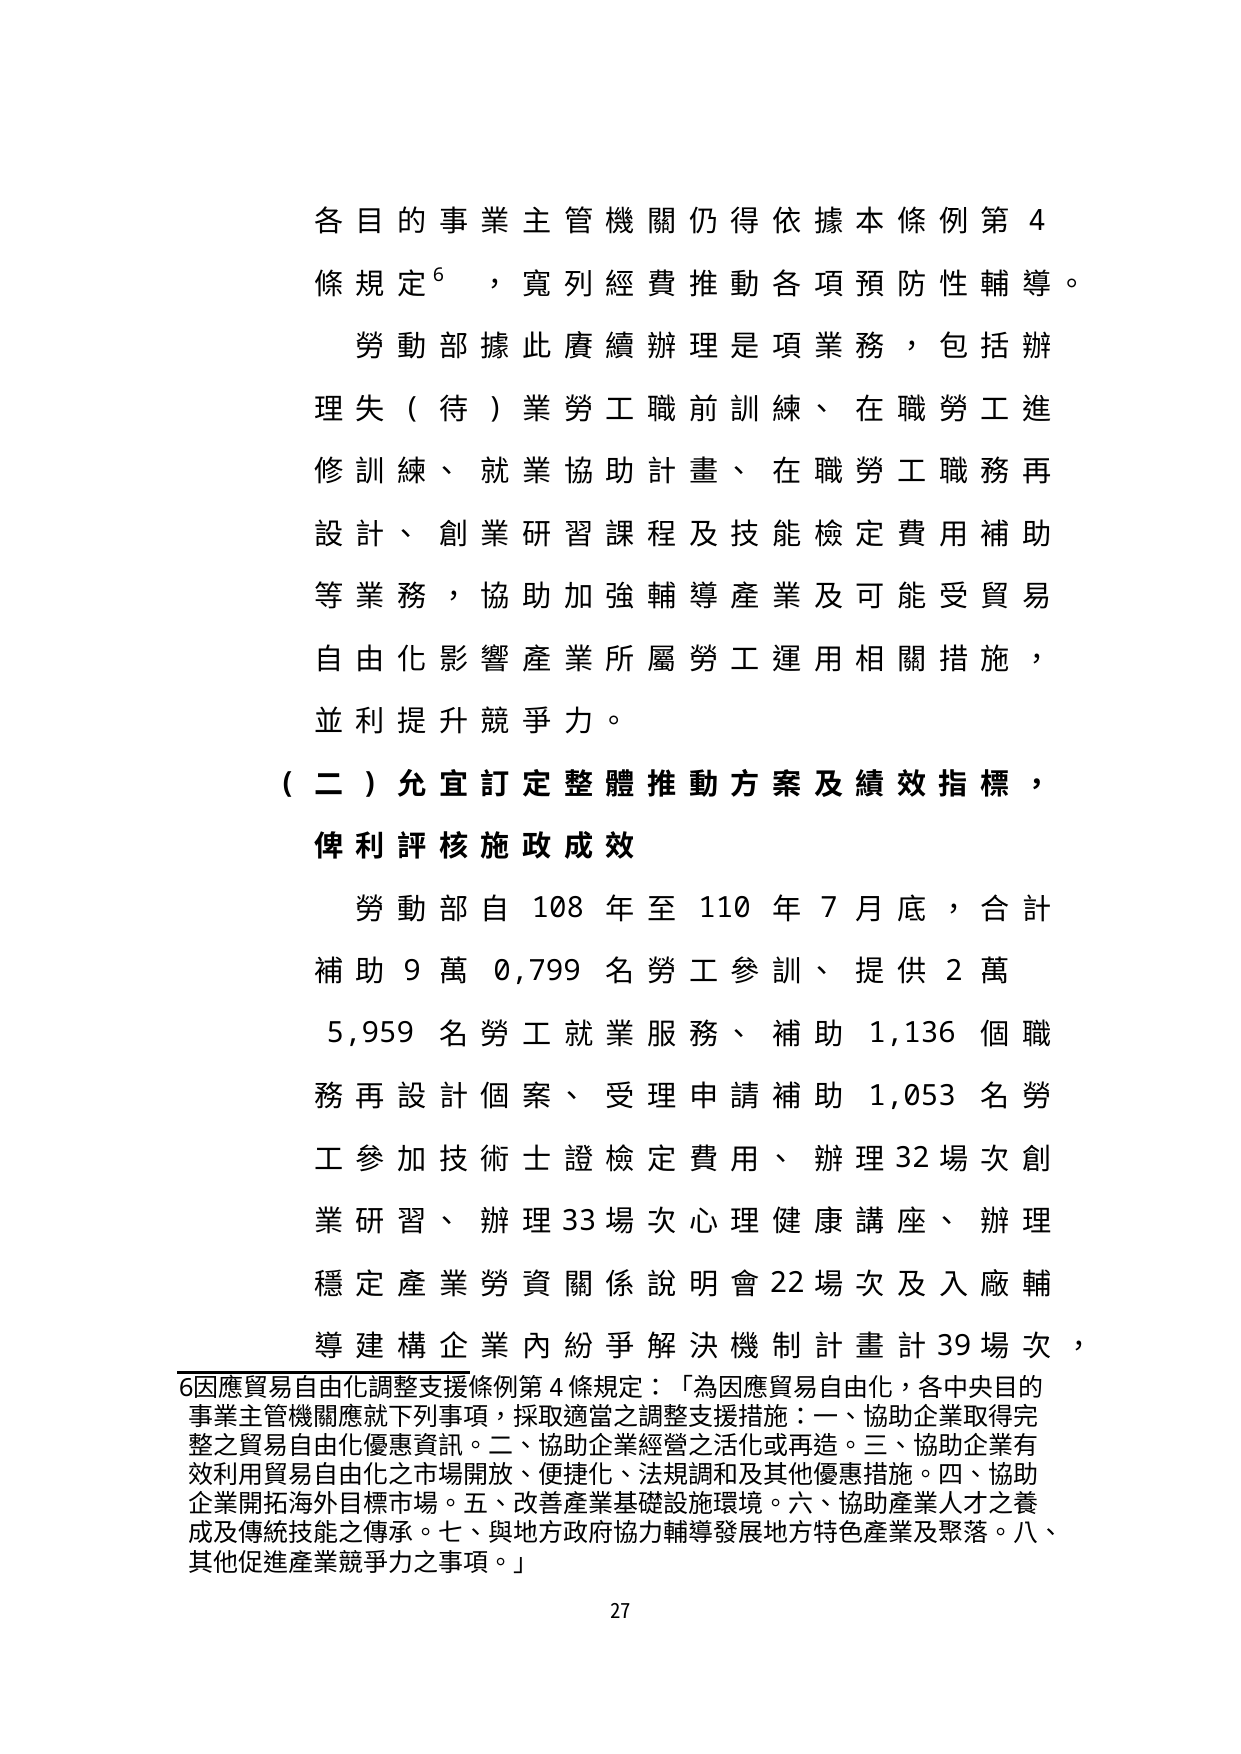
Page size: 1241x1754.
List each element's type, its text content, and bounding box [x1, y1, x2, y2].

text (二)允宜訂定整體推動方案及績效指標，俾利評核施政成效 [242, 740, 1058, 865]
text 勞動部據此賡續辦理是項業務，包括辦理失(待)業勞工職前訓練、在職勞工進修訓練、就業協助計畫、在職勞工職務再設計、創業研習課程及技能檢定費用補助等業務，協助加強輔導產業及可能受貿易自由化影響產業所屬勞工運用相關措施，並利提升競爭力。 [271, 302, 1058, 740]
text 勞動部自108年至110年7月底，合計補助9萬0,799名勞工參訓、提供2萬5,959名勞工就業服務、補助1,136個職務再設計個案、受理申請補助1,053名勞工參加技術士證檢定費用、辦理32場次創業研習、辦理33場次心理健康講座、辦理穩定產業勞資關係說明會22場次及入廠輔導建構企業內紛爭解決機制計畫計39場次，協助提升勞工職場能力及就業能力，使其穩定就業或促進再就業。 [271, 865, 1058, 1365]
text 惟支援方案已於108年12月31日屆期，支援條例第3條第1項規定：「本條例之主管機關為經濟部。」經勞動部詢據經濟部於108年函覆略以，在本方案108年屆期及本條例相關子法施行日期未公布前，各目的事業主管機關仍得依據本條例第4條規定，寬列經費推動各項預防性輔導。 [271, 177, 1058, 302]
text 因應貿易自由化調整支援條例第4條規定：「為因應貿易自由化，各中央目的事業主管機關應就下列事項，採取適當之調整支援措施：一、協助企業取得完整之貿易自由化優惠資訊。二、協助企業經營之活化或再造。三、協助企業有效利用貿易自由化之市場開放、便捷化、法規調和及其他優惠措施。四、協助企業開拓海外目標市場。五、改善產業基礎設施環境。六、協助產業人才之養成及傳統技能之傳承。七、與地方政府協力輔導發展地方特色產業及聚落。八、其他促進產業競爭力之事項。」 [179, 1373, 1063, 1577]
